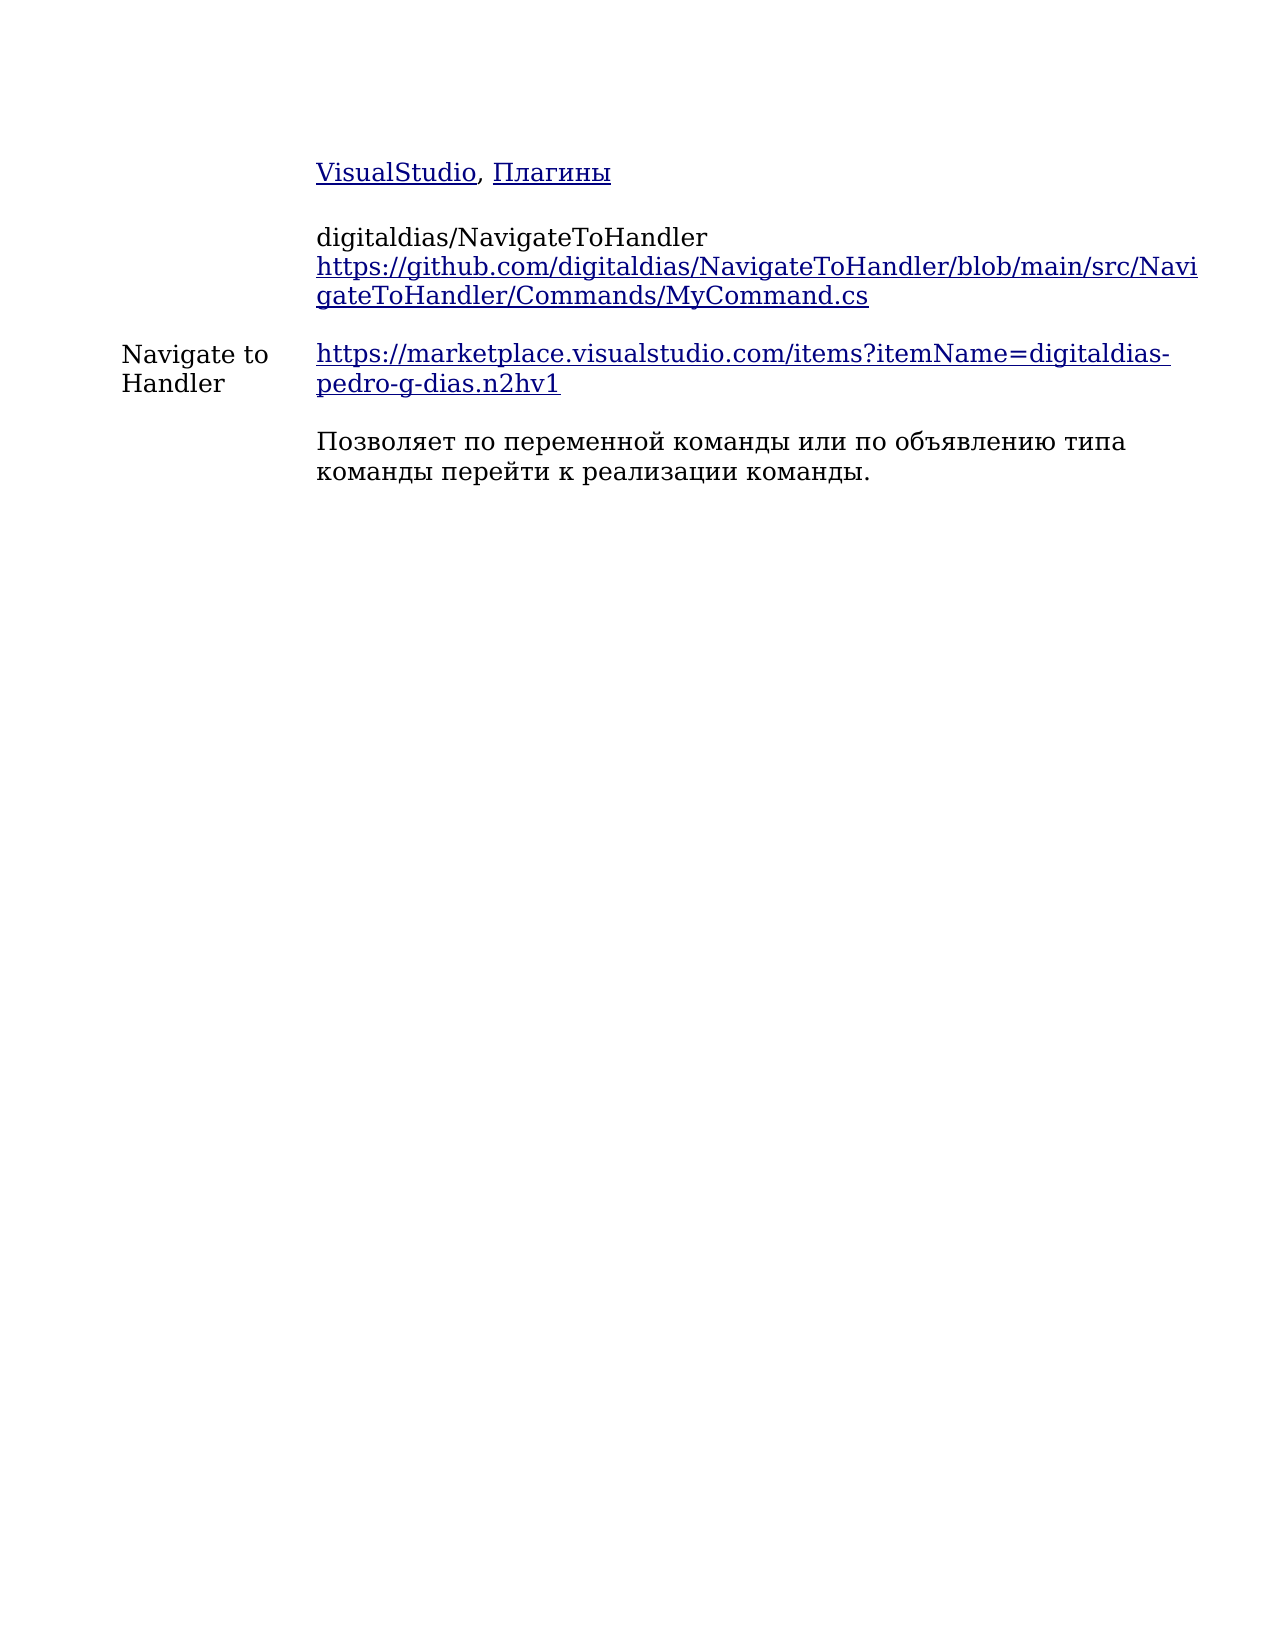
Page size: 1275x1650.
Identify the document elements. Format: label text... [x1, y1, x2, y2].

table_cell [313, 553, 1216, 588]
table_header [118, 155, 313, 220]
table_cell [118, 553, 313, 588]
table_header VisualStudio, Плагины [313, 155, 1216, 220]
table_cell [313, 518, 1216, 553]
table_cell Navigate to Handler [118, 220, 313, 518]
table_cell digitaldias/NavigateToHandler https://github.com/digitaldias/NavigateToHandler/blob/main/src/NavigateToHandler/Commands/MyCommand.cs https://marketplace.visualstudio.com/items?itemName=digitaldias-pedro-g-dias.n2hv1 Позволяет по переменной команды или по объявлению типа команды перейти к реализации команды. [313, 220, 1216, 518]
table_cell [118, 518, 313, 553]
